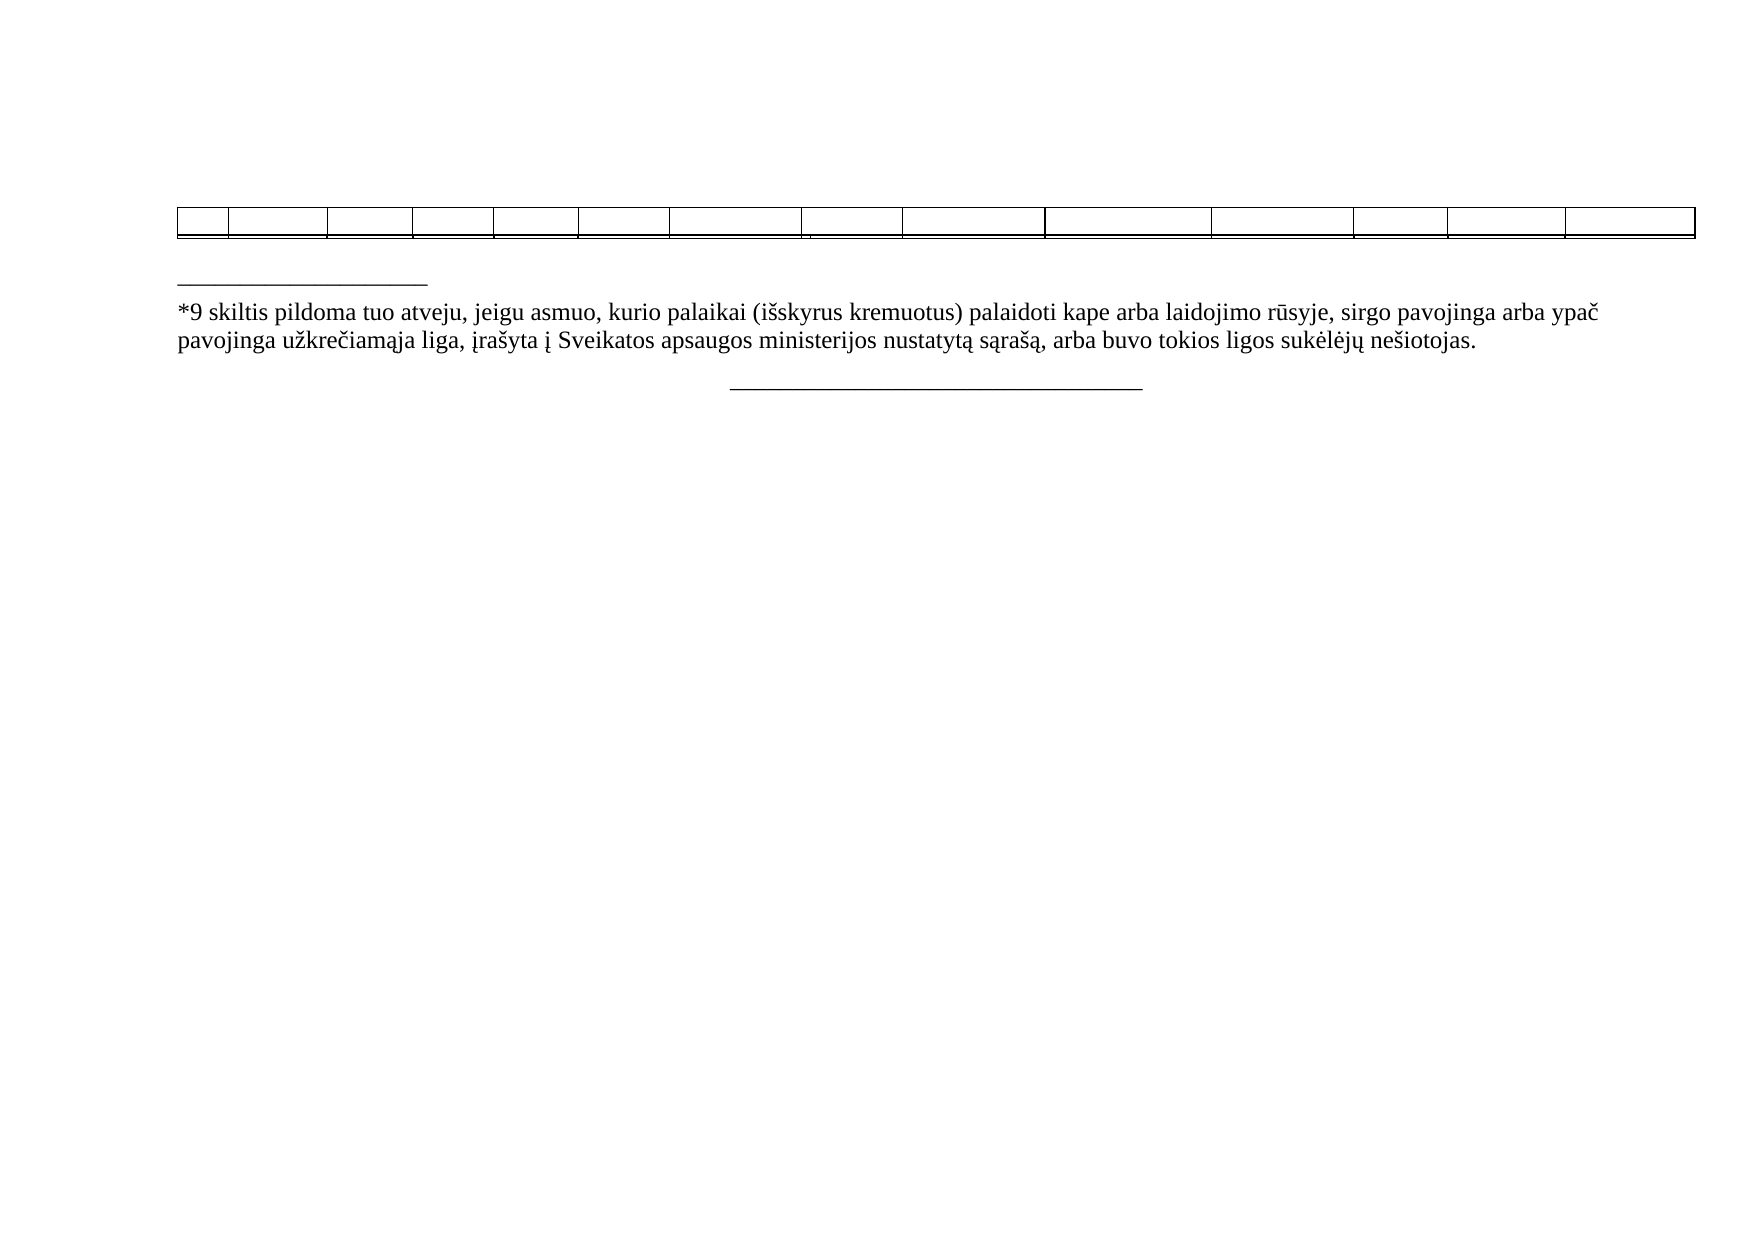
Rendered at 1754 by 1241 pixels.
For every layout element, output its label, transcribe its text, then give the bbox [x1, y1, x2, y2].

table_cell [670, 208, 801, 234]
table_cell [494, 208, 578, 234]
table_cell [1566, 208, 1694, 234]
table_cell [579, 208, 669, 234]
text _________________________________ [177, 364, 1695, 393]
table_cell [328, 208, 412, 234]
table_cell [903, 208, 1044, 234]
table_cell [178, 208, 228, 234]
text –––––––––––––––––––– [177, 268, 1695, 297]
text *9 skiltis pildoma tuo atveju, jeigu asmuo, kurio palaikai (išskyrus kremuotus) palaidoti kape arba laidojimo rūsyje, sirgo pavojinga arba ypač pavojinga užkrečiamąja liga, įrašyta į Sveikatos apsaugos ministerijos nustatytą sąrašą, arba buvo tokios ligos sukėlėjų nešiotojas. [177, 297, 1695, 354]
table_cell [229, 208, 327, 234]
table_cell [1448, 208, 1565, 234]
table_cell [802, 208, 902, 234]
table_cell [1046, 208, 1211, 234]
table_cell [1212, 208, 1353, 234]
table_cell [1354, 208, 1447, 234]
table_cell [413, 208, 493, 234]
